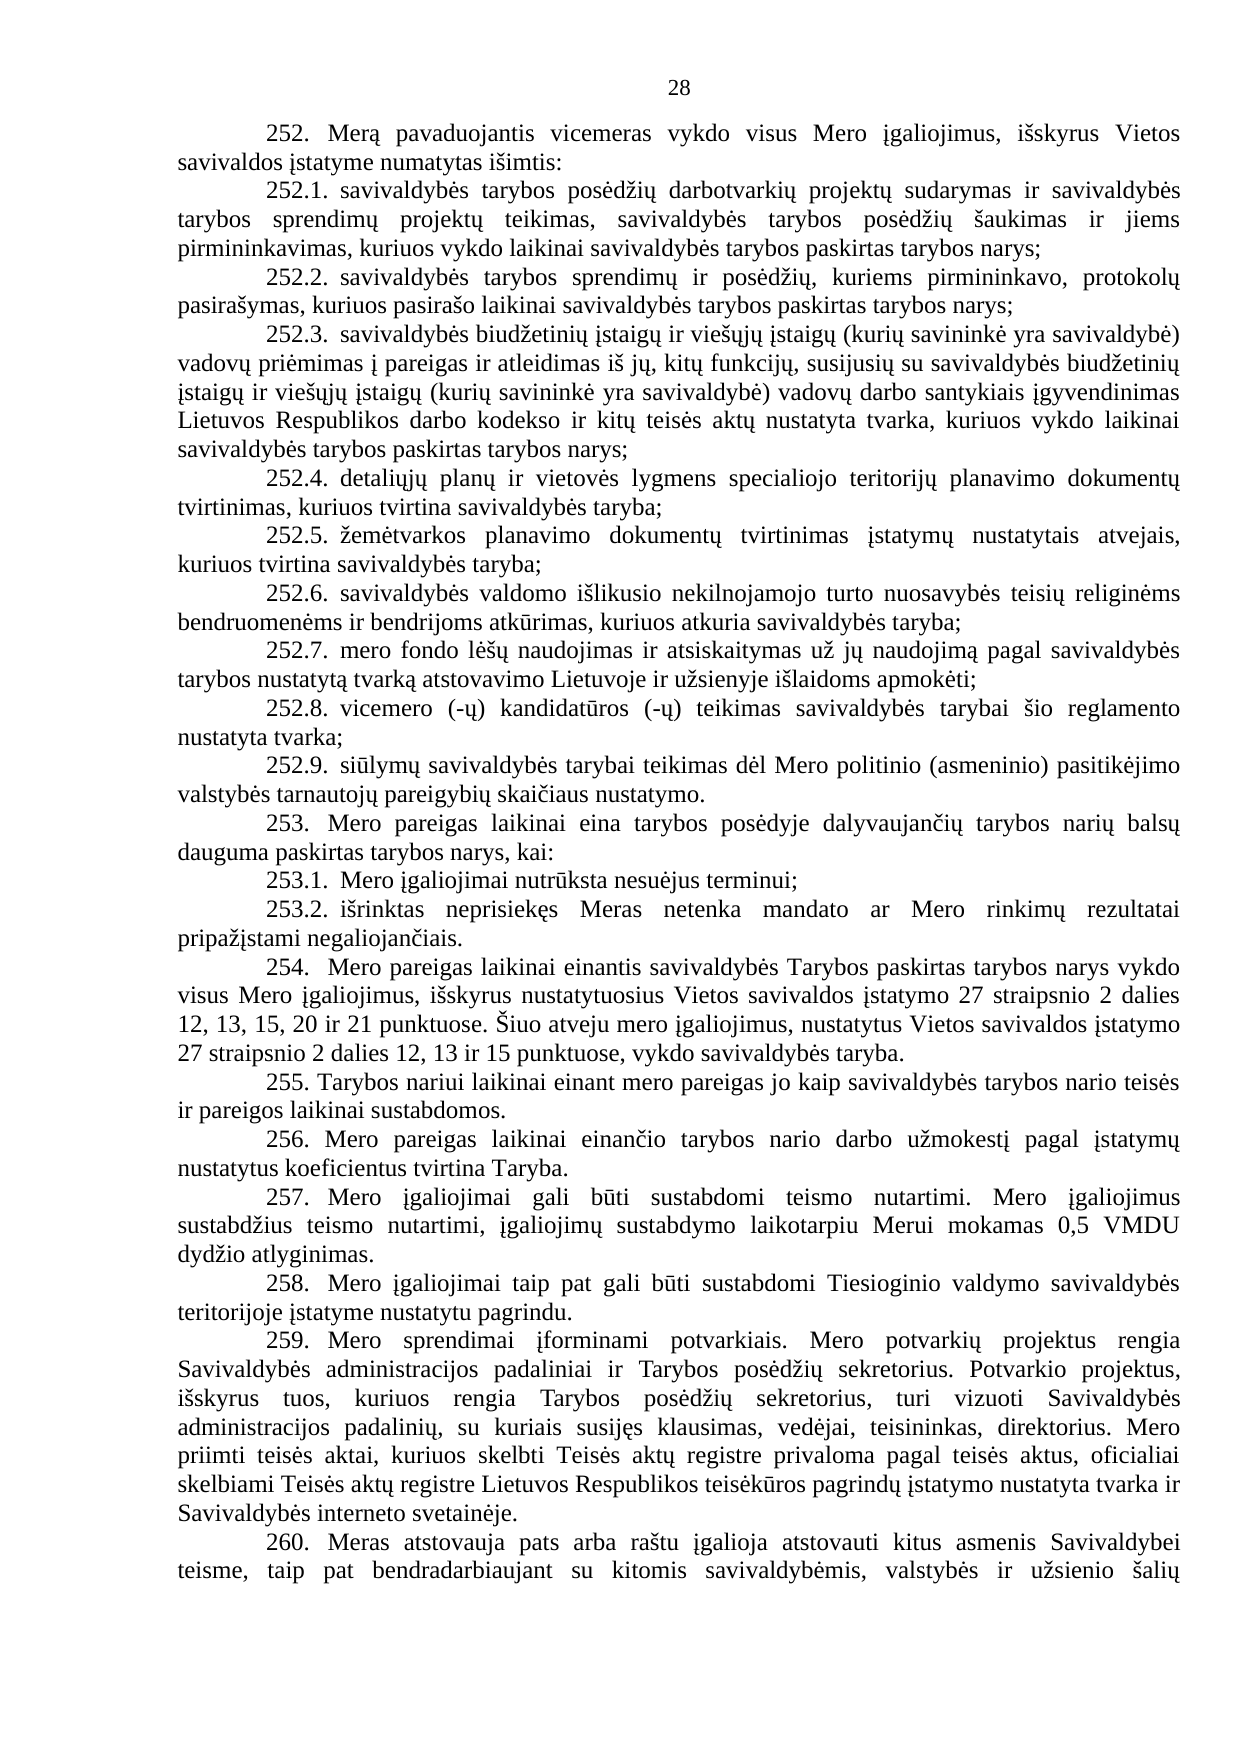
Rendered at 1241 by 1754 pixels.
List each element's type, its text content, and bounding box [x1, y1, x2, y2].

text 258. Mero įgaliojimai taip pat gali būti sustabdomi Tiesioginio valdymo savivaldybės teritorijoje įstatyme nustatytu pagrindu. [177, 1268, 1181, 1326]
text 253.2. išrinktas neprisiekęs Meras netenka mandato ar Mero rinkimų rezultatai pripažįstami negaliojančiais. [177, 894, 1181, 952]
text 255. Tarybos nariui laikinai einant mero pareigas jo kaip savivaldybės tarybos nario teisės ir pareigos laikinai sustabdomos. [177, 1067, 1181, 1124]
text 252.3. savivaldybės biudžetinių įstaigų ir viešųjų įstaigų (kurių savininkė yra savivaldybė) vadovų priėmimas į pareigas ir atleidimas iš jų, kitų funkcijų, susijusių su savivaldybės biudžetinių įstaigų ir viešųjų įstaigų (kurių savininkė yra savivaldybė) vadovų darbo santykiais įgyvendinimas Lietuvos Respublikos darbo kodekso ir kitų teisės aktų nustatyta tvarka, kuriuos vykdo laikinai savivaldybės tarybos paskirtas tarybos narys; [177, 319, 1181, 463]
text 252. Merą pavaduojantis vicemeras vykdo visus Mero įgaliojimus, išskyrus Vietos savivaldos įstatyme numatytas išimtis: [177, 118, 1181, 176]
text 253.1. Mero įgaliojimai nutrūksta nesuėjus terminui; [177, 866, 1181, 894]
text 252.4. detaliųjų planų ir vietovės lygmens specialiojo teritorijų planavimo dokumentų tvirtinimas, kuriuos tvirtina savivaldybės taryba; [177, 463, 1181, 521]
text 259. Mero sprendimai įforminami potvarkiais. Mero potvarkių projektus rengia Savivaldybės administracijos padaliniai ir Tarybos posėdžių sekretorius. Potvarkio projektus, išskyrus tuos, kuriuos rengia Tarybos posėdžių sekretorius, turi vizuoti Savivaldybės administracijos padalinių, su kuriais susijęs klausimas, vedėjai, teisininkas, direktorius. Mero priimti teisės aktai, kuriuos skelbti Teisės aktų registre privaloma pagal teisės aktus, oficialiai skelbiami Teisės aktų registre Lietuvos Respublikos teisėkūros pagrindų įstatymo nustatyta tvarka ir Savivaldybės interneto svetainėje. [177, 1326, 1181, 1527]
text 254. Mero pareigas laikinai einantis savivaldybės Tarybos paskirtas tarybos narys vykdo visus Mero įgaliojimus, išskyrus nustatytuosius Vietos savivaldos įstatymo 27 straipsnio 2 dalies 12, 13, 15, 20 ir 21 punktuose. Šiuo atveju mero įgaliojimus, nustatytus Vietos savivaldos įstatymo 27 straipsnio 2 dalies 12, 13 ir 15 punktuose, vykdo savivaldybės taryba. [177, 952, 1181, 1067]
text 260. Meras atstovauja pats arba raštu įgalioja atstovauti kitus asmenis Savivaldybei teisme, taip pat bendradarbiaujant su kitomis savivaldybėmis, valstybės ir užsienio šalių [177, 1527, 1181, 1584]
text 253. Mero pareigas laikinai eina tarybos posėdyje dalyvaujančių tarybos narių balsų dauguma paskirtas tarybos narys, kai: [177, 808, 1181, 866]
text 252.1. savivaldybės tarybos posėdžių darbotvarkių projektų sudarymas ir savivaldybės tarybos sprendimų projektų teikimas, savivaldybės tarybos posėdžių šaukimas ir jiems pirmininkavimas, kuriuos vykdo laikinai savivaldybės tarybos paskirtas tarybos narys; [177, 176, 1181, 262]
text 252.2. savivaldybės tarybos sprendimų ir posėdžių, kuriems pirmininkavo, protokolų pasirašymas, kuriuos pasirašo laikinai savivaldybės tarybos paskirtas tarybos narys; [177, 262, 1181, 319]
text 256. Mero pareigas laikinai einančio tarybos nario darbo užmokestį pagal įstatymų nustatytus koeficientus tvirtina Taryba. [177, 1124, 1181, 1182]
text 252.9. siūlymų savivaldybės tarybai teikimas dėl Mero politinio (asmeninio) pasitikėjimo valstybės tarnautojų pareigybių skaičiaus nustatymo. [177, 751, 1181, 808]
text 252.6. savivaldybės valdomo išlikusio nekilnojamojo turto nuosavybės teisių religinėms bendruomenėms ir bendrijoms atkūrimas, kuriuos atkuria savivaldybės taryba; [177, 578, 1181, 636]
text 252.5. žemėtvarkos planavimo dokumentų tvirtinimas įstatymų nustatytais atvejais, kuriuos tvirtina savivaldybės taryba; [177, 521, 1181, 578]
text 252.8. vicemero (-ų) kandidatūros (-ų) teikimas savivaldybės tarybai šio reglamento nustatyta tvarka; [177, 693, 1181, 751]
text 257. Mero įgaliojimai gali būti sustabdomi teismo nutartimi. Mero įgaliojimus sustabdžius teismo nutartimi, įgaliojimų sustabdymo laikotarpiu Merui mokamas 0,5 VMDU dydžio atlyginimas. [177, 1182, 1181, 1268]
text 252.7. mero fondo lėšų naudojimas ir atsiskaitymas už jų naudojimą pagal savivaldybės tarybos nustatytą tvarką atstovavimo Lietuvoje ir užsienyje išlaidoms apmokėti; [177, 636, 1181, 693]
